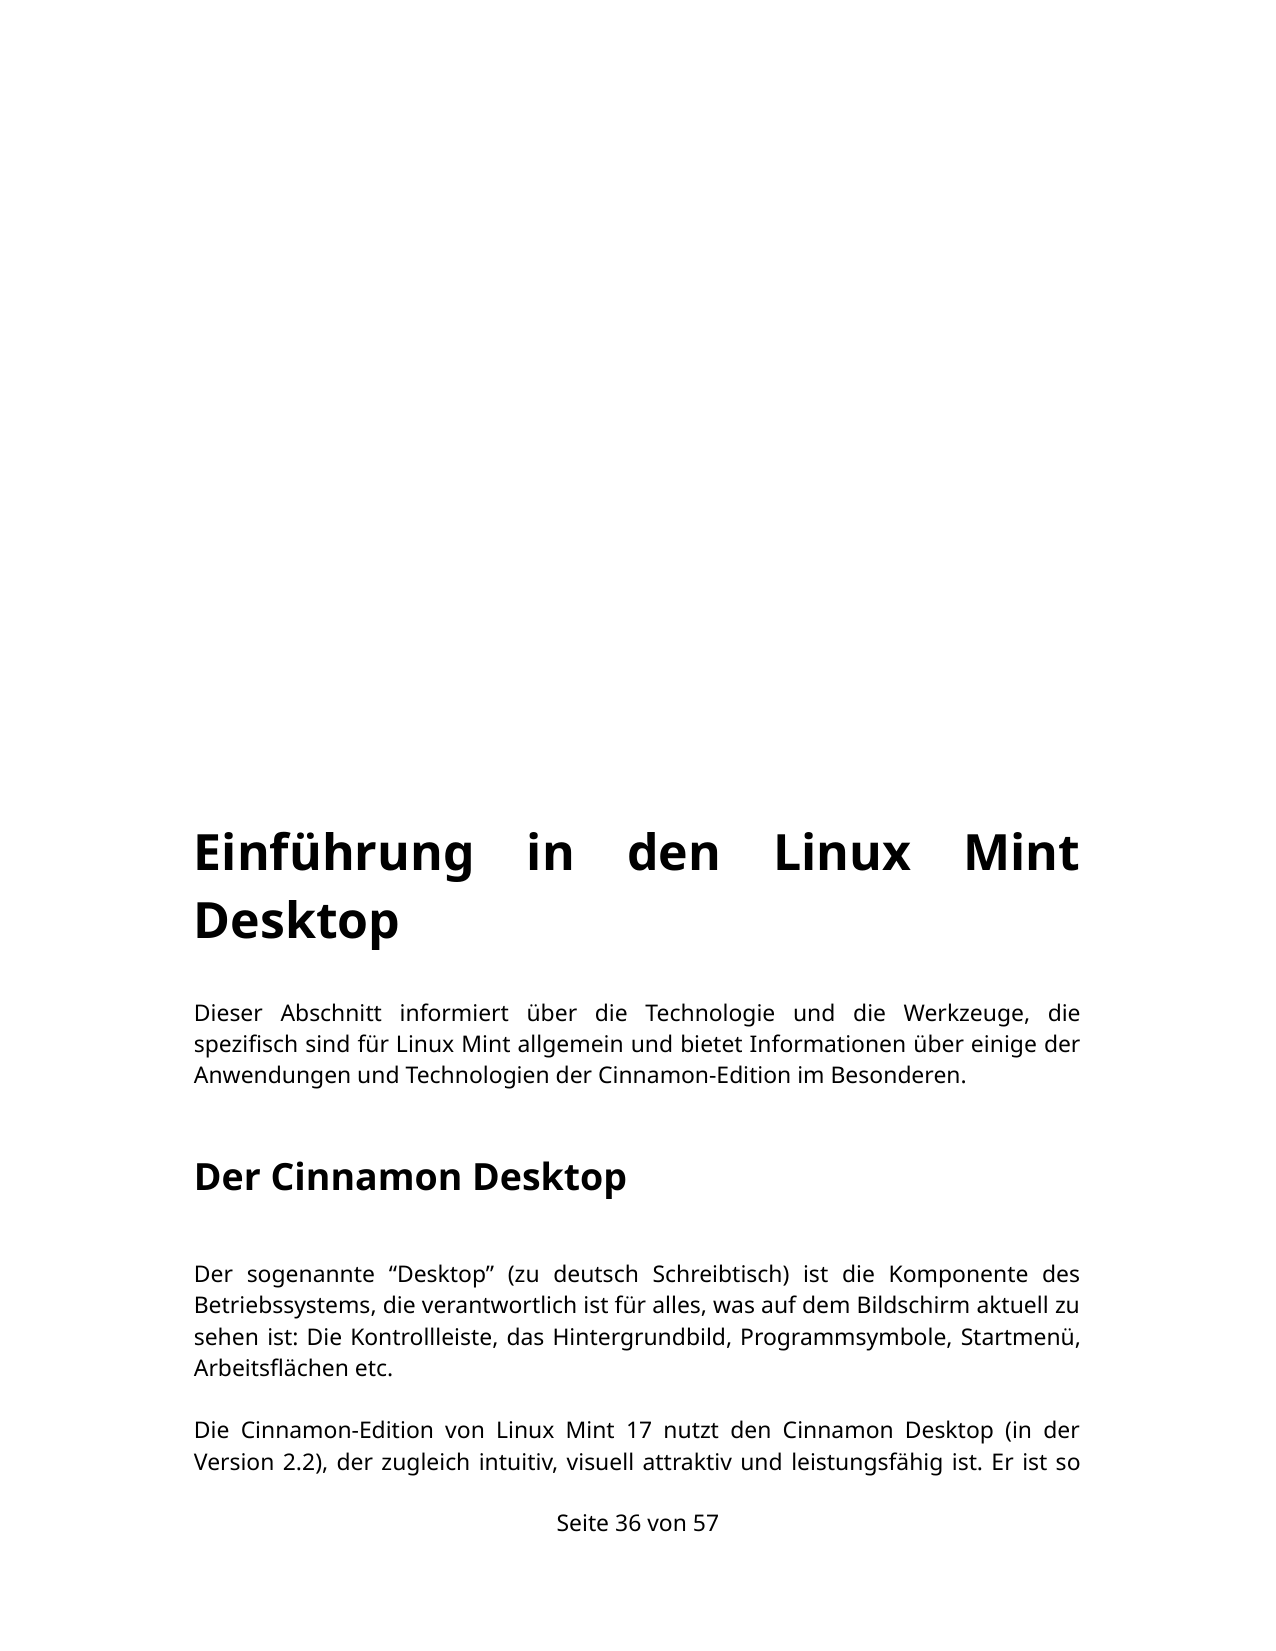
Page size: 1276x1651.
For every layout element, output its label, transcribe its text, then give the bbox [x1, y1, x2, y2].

text Dieser Abschnitt informiert über die Technologie und die Werkzeuge, die spezifisch sind für Linux Mint allgemein und bietet Informationen über einige der Anwendungen und Technologien der Cinnamon-Edition im Besonderen. [187, 997, 1088, 1090]
subtitle Einführung in den Linux Mint Desktop [187, 810, 1088, 953]
text Der sogenannte “Desktop” (zu deutsch Schreibtisch) ist die Komponente des Betriebssystems, die verantwortlich ist für alles, was auf dem Bildschirm aktuell zu sehen ist: Die Kontrollleiste, das Hintergrundbild, Programmsymbole, Startmenü, Arbeitsflächen etc. [187, 1252, 1088, 1383]
subtitle Der Cinnamon Desktop [187, 1144, 1088, 1202]
text Die Cinnamon-Edition von Linux Mint 17 nutzt den Cinnamon Desktop (in der Version 2.2), der zugleich intuitiv, visuell attraktiv und leistungsfähig ist. Er ist so [187, 1414, 1088, 1483]
